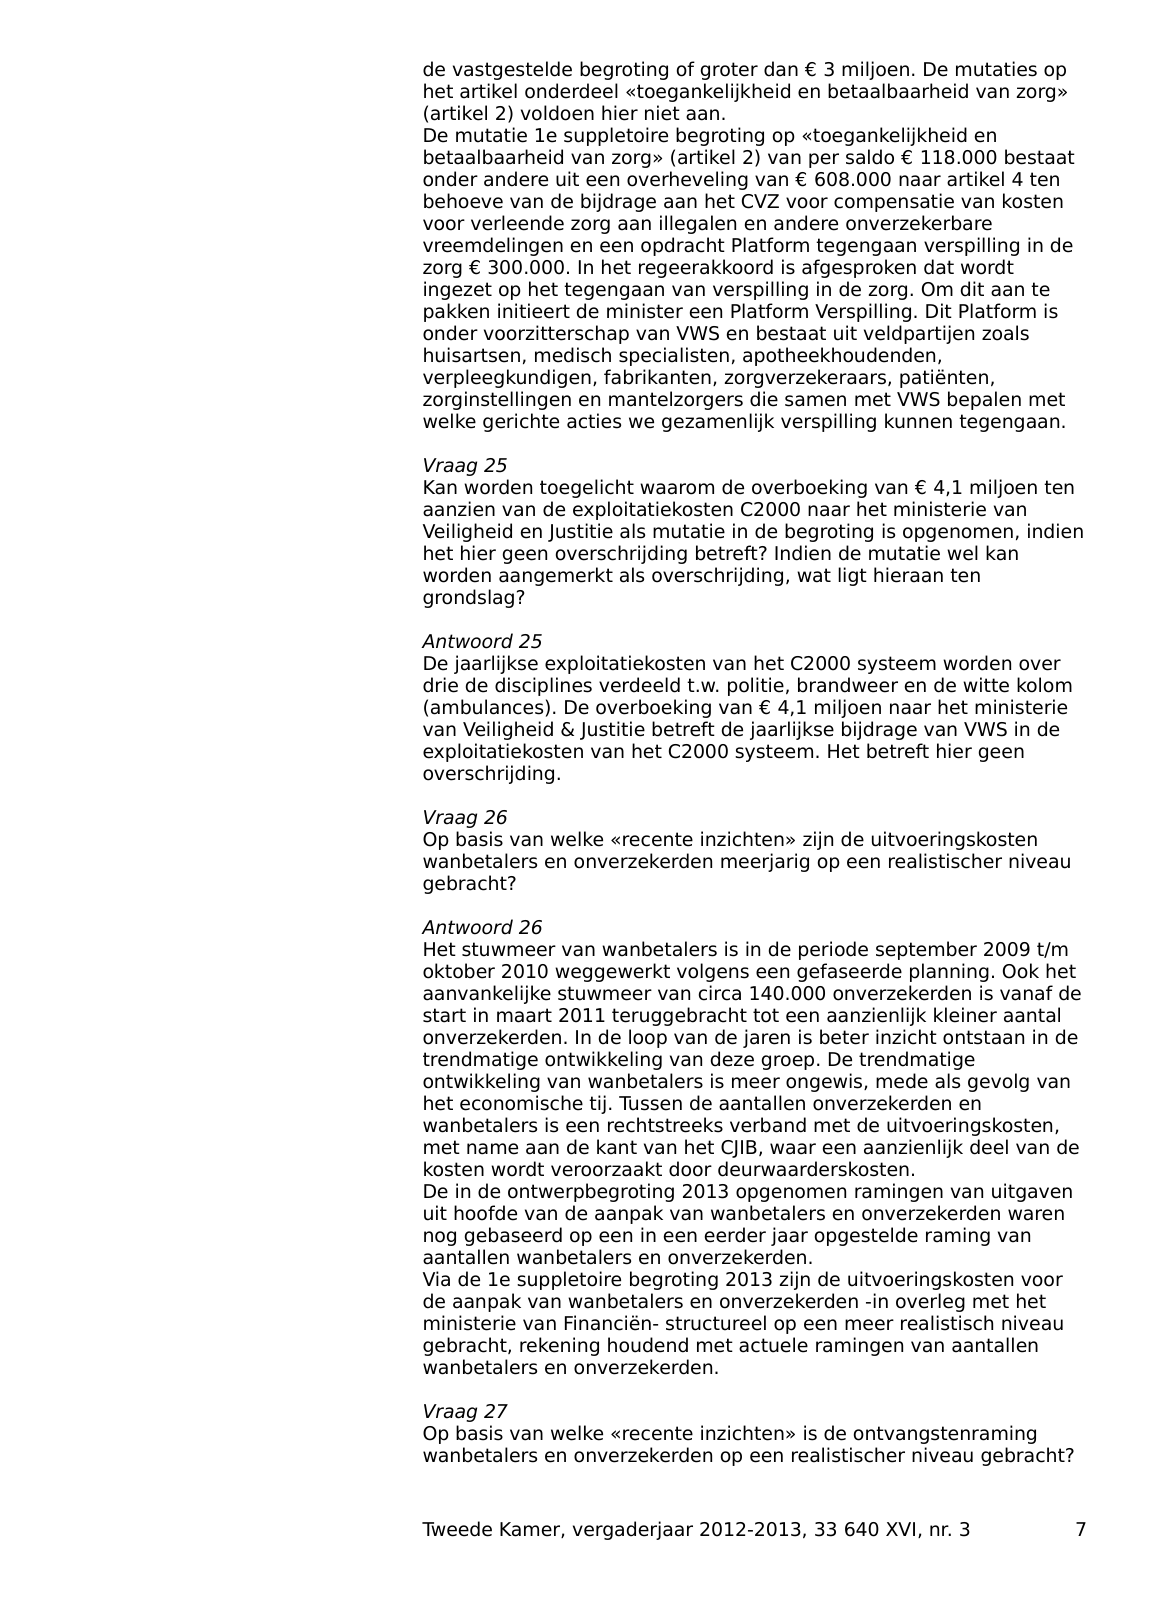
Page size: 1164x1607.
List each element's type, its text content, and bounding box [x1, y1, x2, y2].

text Op basis van welke «recente inzichten» is de ontvangstenraming wanbetalers en onverzekerden op een realistischer niveau gebracht? [422, 1423, 1087, 1467]
text De jaarlijkse exploitatiekosten van het C2000 systeem worden over drie de disciplines verdeeld t.w. politie, brandweer en de witte kolom (ambulances). De overboeking van € 4,1 miljoen naar het ministerie van Veiligheid & Justitie betreft de jaarlijkse bijdrage van VWS in de exploitatiekosten van het C2000 systeem. Het betreft hier geen overschrijding. [422, 653, 1087, 785]
text De in de ontwerpbegroting 2013 opgenomen ramingen van uitgaven uit hoofde van de aanpak van wanbetalers en onverzekerden waren nog gebaseerd op een in een eerder jaar opgestelde raming van aantallen wanbetalers en onverzekerden. [422, 1181, 1087, 1269]
text De mutatie 1e suppletoire begroting op «toegankelijkheid en betaalbaarheid van zorg» (artikel 2) van per saldo € 118.000 bestaat onder andere uit een overheveling van € 608.000 naar artikel 4 ten behoeve van de bijdrage aan het CVZ voor compensatie van kosten voor verleende zorg aan illegalen en andere onverzekerbare vreemdelingen en een opdracht Platform tegengaan verspilling in de zorg € 300.000. In het regeerakkoord is afgesproken dat wordt ingezet op het tegengaan van verspilling in de zorg. Om dit aan te pakken initieert de minister een Platform Verspilling. Dit Platform is onder voorzitterschap van VWS en bestaat uit veldpartijen zoals huisartsen, medisch specialisten, apotheekhoudenden, verpleegkundigen, fabrikanten, zorgverzekeraars, patiënten, zorginstellingen en mantelzorgers die samen met VWS bepalen met welke gerichte acties we gezamenlijk verspilling kunnen tegengaan. [422, 125, 1087, 433]
text Het stuwmeer van wanbetalers is in de periode september 2009 t/m oktober 2010 weggewerkt volgens een gefaseerde planning. Ook het aanvankelijke stuwmeer van circa 140.000 onverzekerden is vanaf de start in maart 2011 teruggebracht tot een aanzienlijk kleiner aantal onverzekerden. In de loop van de jaren is beter inzicht ontstaan in de trendmatige ontwikkeling van deze groep. De trendmatige ontwikkeling van wanbetalers is meer ongewis, mede als gevolg van het economische tij. Tussen de aantallen onverzekerden en wanbetalers is een rechtstreeks verband met de uitvoeringskosten, met name aan de kant van het CJIB, waar een aanzienlijk deel van de kosten wordt veroorzaakt door deurwaarderskosten. [422, 939, 1087, 1181]
text Antwoord 26 [422, 917, 1087, 939]
text Antwoord 25 [422, 631, 1087, 653]
text Via de 1e suppletoire begroting 2013 zijn de uitvoeringskosten voor de aanpak van wanbetalers en onverzekerden -in overleg met het ministerie van Financiën- structureel op een meer realistisch niveau gebracht, rekening houdend met actuele ramingen van aantallen wanbetalers en onverzekerden. [422, 1269, 1087, 1379]
text de vastgestelde begroting of groter dan € 3 miljoen. De mutaties op het artikel onderdeel «toegankelijkheid en betaalbaarheid van zorg» (artikel 2) voldoen hier niet aan. [422, 59, 1087, 125]
text Vraag 26 [422, 807, 1087, 829]
text Vraag 25 [422, 455, 1087, 477]
text Vraag 27 [422, 1401, 1087, 1423]
text Kan worden toegelicht waarom de overboeking van € 4,1 miljoen ten aanzien van de exploitatiekosten C2000 naar het ministerie van Veiligheid en Justitie als mutatie in de begroting is opgenomen, indien het hier geen overschrijding betreft? Indien de mutatie wel kan worden aangemerkt als overschrijding, wat ligt hieraan ten grondslag? [422, 477, 1087, 609]
text Op basis van welke «recente inzichten» zijn de uitvoeringskosten wanbetalers en onverzekerden meerjarig op een realistischer niveau gebracht? [422, 829, 1087, 895]
